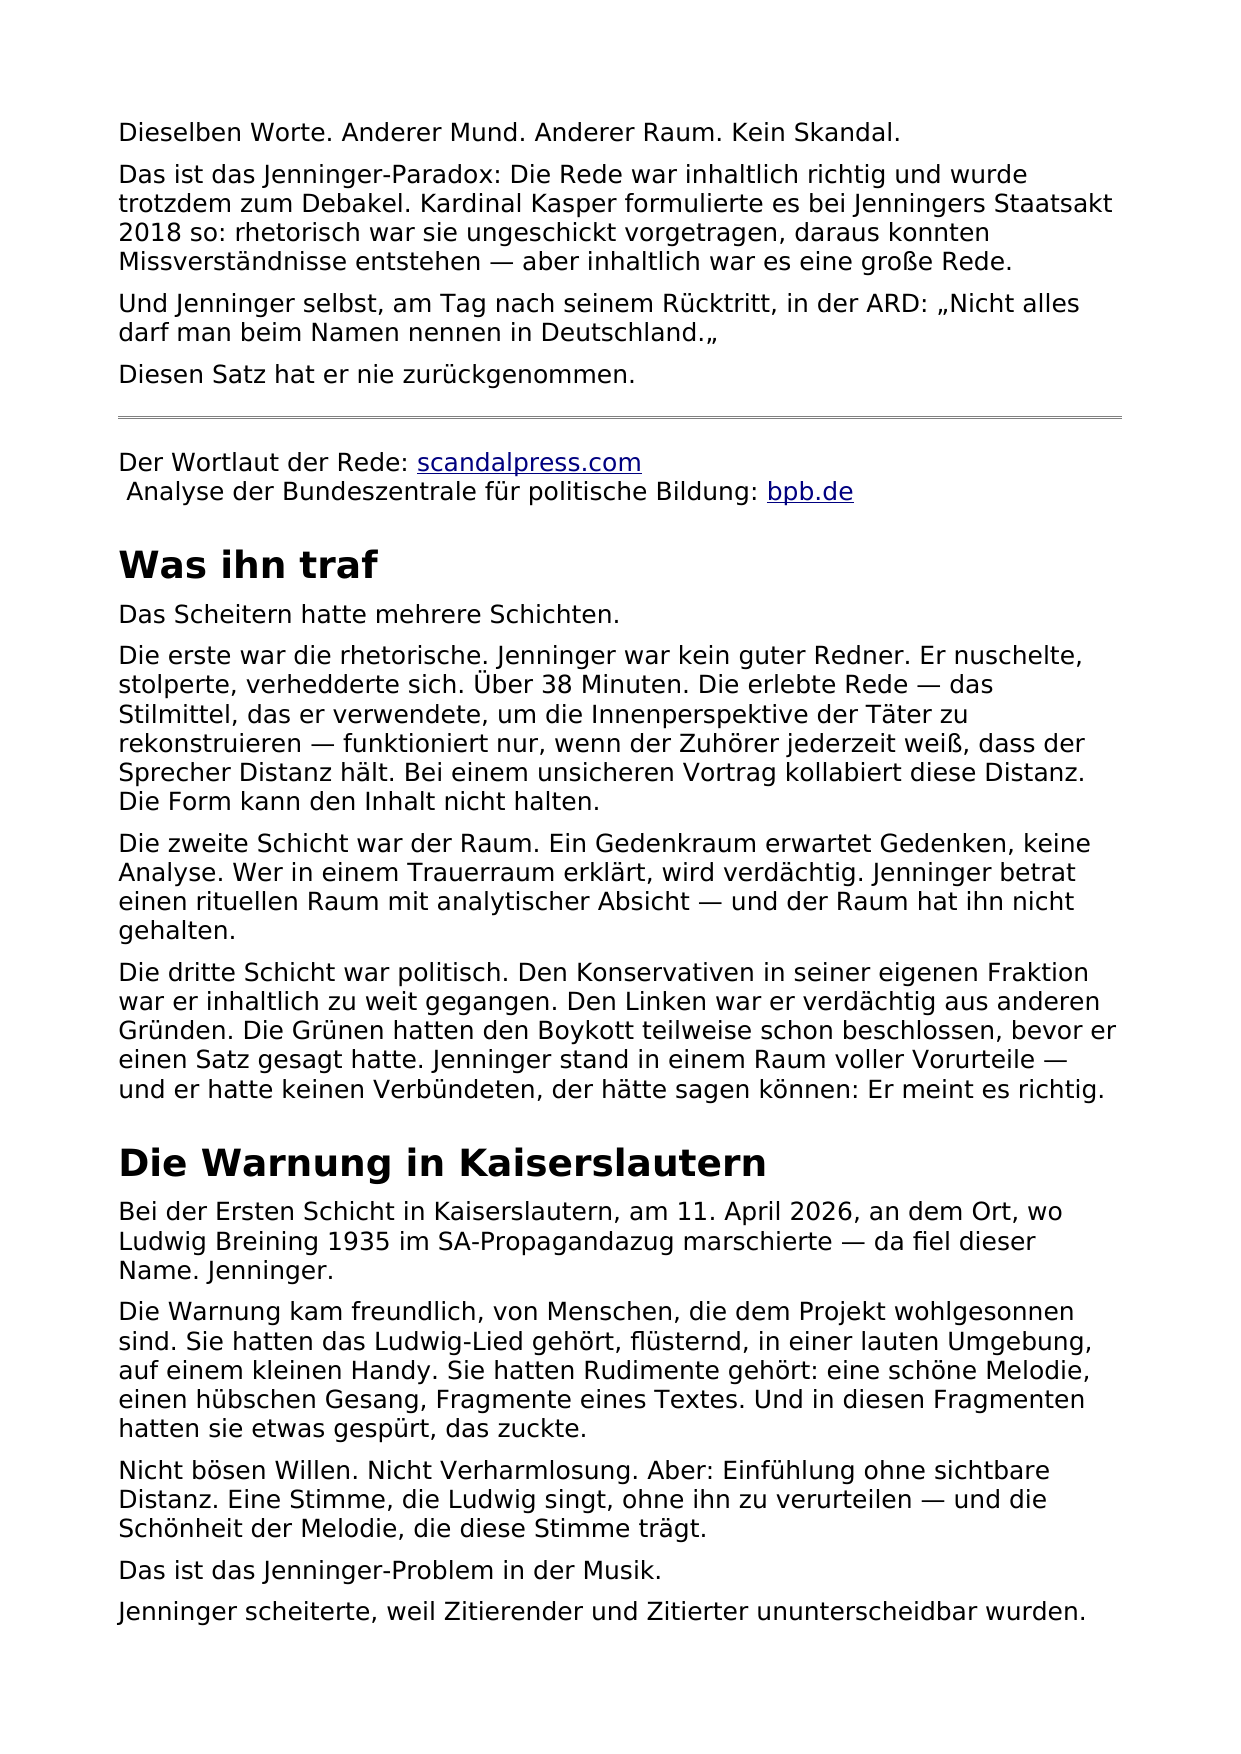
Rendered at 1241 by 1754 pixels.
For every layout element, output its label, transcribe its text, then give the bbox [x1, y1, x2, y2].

text Dieselben Worte. Anderer Mund. Anderer Raum. Kein Skandal. [118, 118, 1122, 147]
subtitle Die Warnung in Kaiserslautern [118, 1141, 1122, 1185]
text Die zweite Schicht war der Raum. Ein Gedenkraum erwartet Gedenken, keine Analyse. Wer in einem Trauerraum erklärt, wird verdächtig. Jenninger betrat einen rituellen Raum mit analytischer Absicht — und der Raum hat ihn nicht gehalten. [118, 829, 1122, 946]
text Bei der Ersten Schicht in Kaiserslautern, am 11. April 2026, an dem Ort, wo Ludwig Breining 1935 im SA-Propagandazug marschierte — da fiel dieser Name. Jenninger. [118, 1198, 1122, 1285]
text Diesen Satz hat er nie zurückgenommen. [118, 360, 1122, 389]
text Das ist das Jenninger-Problem in der Musik. [118, 1556, 1122, 1585]
text Die erste war die rhetorische. Jenninger war kein guter Redner. Er nuschelte, stolperte, verhedderte sich. Über 38 Minuten. Die erlebte Rede — das Stilmittel, das er verwendete, um die Innenperspektive der Täter zu rekonstruieren — funktioniert nur, wenn der Zuhörer jederzeit weiß, dass der Sprecher Distanz hält. Bei einem unsicheren Vortrag kollabiert diese Distanz. Die Form kann den Inhalt nicht halten. [118, 641, 1122, 816]
text Die Warnung kam freundlich, von Menschen, die dem Projekt wohlgesonnen sind. Sie hatten das Ludwig-Lied gehört, flüsternd, in einer lauten Umgebung, auf einem kleinen Handy. Sie hatten Rudimente gehört: eine schöne Melodie, einen hübschen Gesang, Fragmente eines Textes. Und in diesen Fragmenten hatten sie etwas gespürt, das zuckte. [118, 1298, 1122, 1443]
text Und Jenninger selbst, am Tag nach seinem Rücktritt, in der ARD: „Nicht alles darf man beim Namen nennen in Deutschland.„ [118, 289, 1122, 347]
text Nicht bösen Willen. Nicht Verharmlosung. Aber: Einfühlung ohne sichtbare Distanz. Eine Stimme, die Ludwig singt, ohne ihn zu verurteilen — und die Schönheit der Melodie, die diese Stimme trägt. [118, 1456, 1122, 1543]
text Das ist das Jenninger-Paradox: Die Rede war inhaltlich richtig und wurde trotzdem zum Debakel. Kardinal Kasper formulierte es bei Jenningers Staatsakt 2018 so: rhetorisch war sie ungeschickt vorgetragen, daraus konnten Missverständnisse entstehen — aber inhaltlich war es eine große Rede. [118, 160, 1122, 276]
text Das Scheitern hatte mehrere Schichten. [118, 600, 1122, 629]
subtitle Was ihn traf [118, 544, 1122, 587]
text Die dritte Schicht war politisch. Den Konservativen in seiner eigenen Fraktion war er inhaltlich zu weit gegangen. Den Linken war er verdächtig aus anderen Gründen. Die Grünen hatten den Boykott teilweise schon beschlossen, bevor er einen Satz gesagt hatte. Jenninger stand in einem Raum voller Vorurteile — und er hatte keinen Verbündeten, der hätte sagen können: Er meint es richtig. [118, 958, 1122, 1104]
text Der Wortlaut der Rede: scandalpress.com Analyse der Bundeszentrale für politische Bildung: bpb.de [118, 448, 1122, 506]
text Jenninger scheiterte, weil Zitierender und Zitierter ununterscheidbar wurden. [118, 1598, 1122, 1627]
